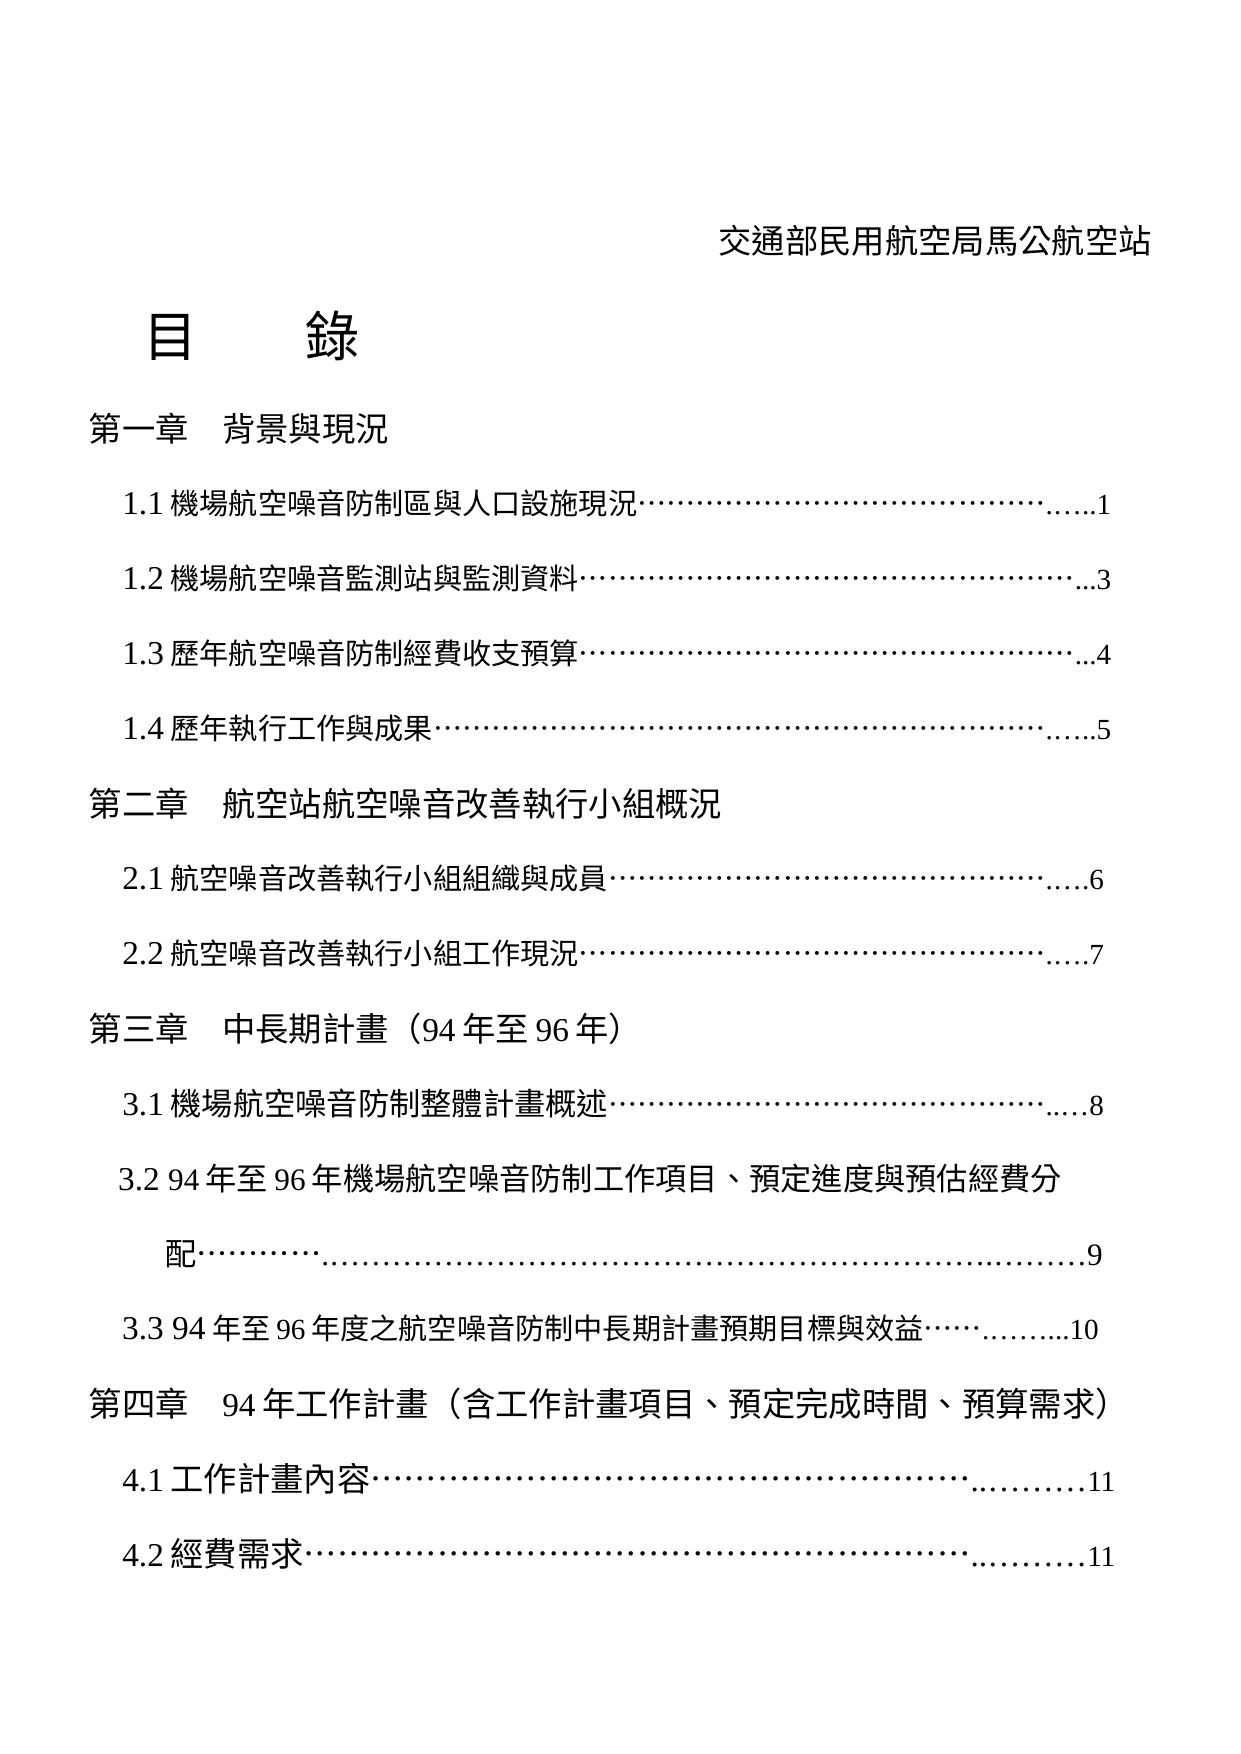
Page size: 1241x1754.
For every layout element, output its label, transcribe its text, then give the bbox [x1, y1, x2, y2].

text 目 錄 [89, 277, 1152, 389]
text 2.1航空噪音改善執行小組組織與成員……………………………………….….6 [89, 839, 1152, 914]
text 1.1機場航空噪音防制區與人口設施現況…………………………………….…..1 [89, 464, 1152, 539]
text 3.2 94年至96年機場航空噪音防制工作項目、預定進度與預估經費分 [118, 1139, 1152, 1214]
text 2.2航空噪音改善執行小組工作現況………………………………………….….7 [89, 914, 1152, 989]
text 3.1機場航空噪音防制整體計畫概述………………………………………..…8 [89, 1064, 1152, 1139]
text 1.2機場航空噪音監測站與監測資料……………………………………………...3 [89, 539, 1152, 614]
text 1.3歷年航空噪音防制經費收支預算……………………………………………...4 [89, 614, 1152, 689]
text 第二章 航空站航空噪音改善執行小組概況 [89, 764, 1152, 839]
text 交通部民用航空局馬公航空站 [89, 202, 1152, 277]
text 第三章 中長期計畫（94年至96年） [89, 989, 1152, 1064]
text 4.2經費需求……………………………………………………..………11 [89, 1514, 1152, 1589]
text 配………….……………………………………………………….………9 [165, 1214, 1152, 1289]
text 第一章 背景與現況 [89, 389, 1152, 464]
text 4.1工作計畫內容………………………………………………..………11 [89, 1439, 1152, 1514]
text 1.4歷年執行工作與成果……………………………………………………….…..5 [89, 689, 1152, 764]
text 第四章 94年工作計畫（含工作計畫項目、預定完成時間、預算需求） [89, 1364, 1152, 1439]
text 3.3 94年至96年度之航空噪音防制中長期計畫預期目標與效益…….……...10 [122, 1289, 1152, 1364]
